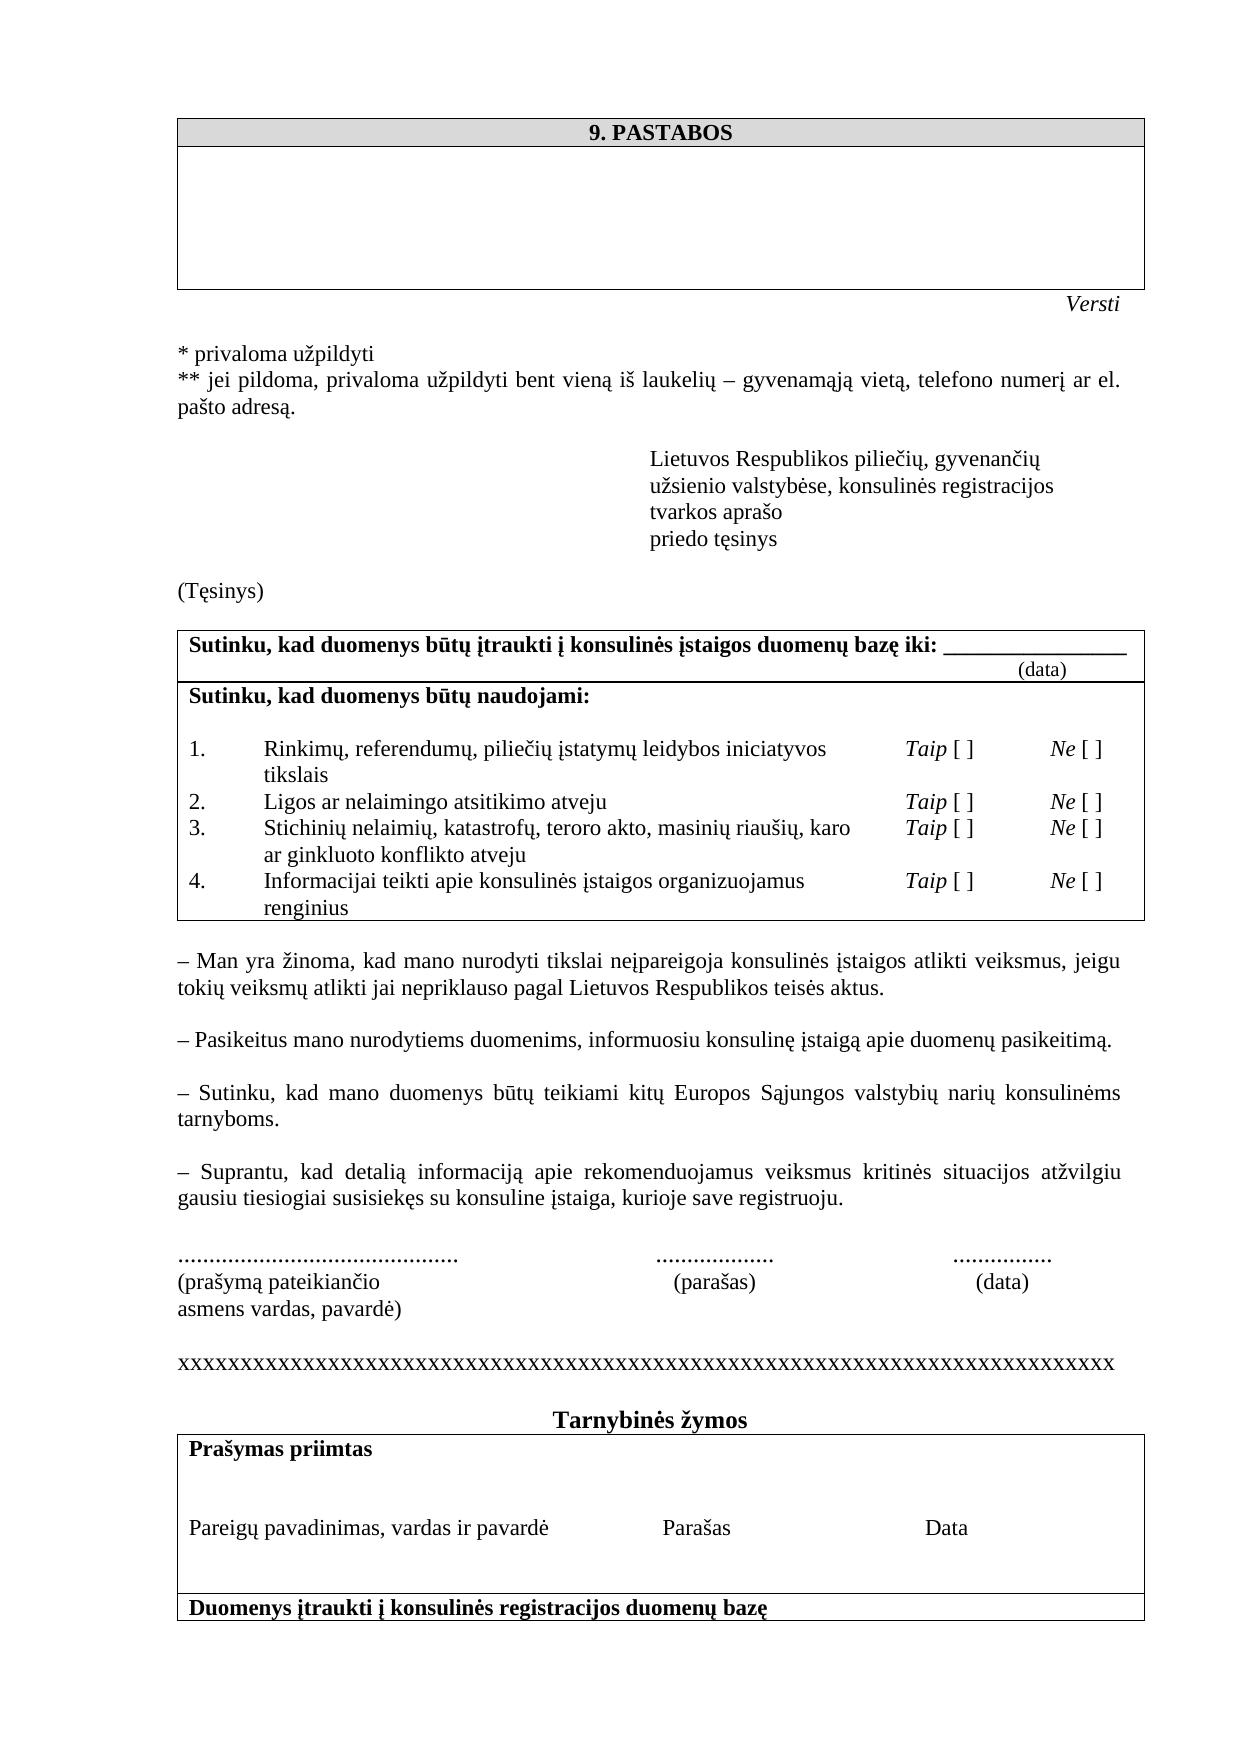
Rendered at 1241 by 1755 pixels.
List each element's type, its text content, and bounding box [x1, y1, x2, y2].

text – Suprantu, kad detalią informaciją apie rekomenduojamus veiksmus kritinės situacijos atžvilgiu gausiu tiesiogiai susisiekęs su konsuline įstaiga, kurioje save registruoju. [177, 1158, 1122, 1211]
table_cell 9. PASTABOS [178, 119, 1144, 146]
text asmens vardas, pavardė) [177, 1295, 1122, 1321]
table_cell [178, 147, 1144, 289]
table_cell Taip [ ] [871, 788, 1008, 814]
text – Sutinku, kad mano duomenys būtų teikiami kitų Europos Sąjungos valstybių narių konsulinėms tarnyboms. [177, 1079, 1122, 1132]
text (prašymą pateikiančio (parašas) (data) [177, 1268, 1122, 1295]
table_cell Pareigų pavadinimas, vardas ir pavardė [178, 1514, 651, 1593]
table_cell 3. Stichinių nelaimių, katastrofų, teroro akto, masinių riaušių, karo ar ginkluoto konflikto atveju [178, 815, 871, 867]
text Tarnybinės žymos [177, 1405, 1122, 1434]
text Lietuvos Respublikos piliečių, gyvenančių užsienio valstybėse, konsulinės registracijos tvarkos aprašo [649, 446, 1122, 524]
table_cell 2. Ligos ar nelaimingo atsitikimo atveju [178, 788, 871, 814]
table_cell 1. Rinkimų, referendumų, piliečių įstatymų leidybos iniciatyvos tikslais [178, 735, 871, 788]
table_header Prašymas priimtas [178, 1435, 1144, 1514]
text * privaloma užpildyti [177, 340, 1122, 366]
text priedo tęsinys [649, 524, 1122, 551]
text (Tęsinys) [177, 577, 1122, 604]
text ............................................. ................... ................ [177, 1239, 1122, 1268]
text xxxxxxxxxxxxxxxxxxxxxxxxxxxxxxxxxxxxxxxxxxxxxxxxxxxxxxxxxxxxxxxxxxxxxxxxxxx [177, 1347, 1122, 1376]
table_cell Taip [ ] [871, 815, 1008, 867]
table_cell Data [914, 1514, 1144, 1593]
text ** jei pildoma, privaloma užpildyti bent vieną iš laukelių – gyvenamąją vietą, telefono numerį ar el. pašto adresą. [177, 366, 1122, 419]
table_cell Taip [ ] [871, 867, 1008, 920]
table_header Sutinku, kad duomenys būtų įtraukti į konsulinės įstaigos duomenų bazę iki: ________________ (data) [178, 631, 1144, 681]
table_cell Taip [ ] [871, 735, 1008, 788]
text – Pasikeitus mano nurodytiems duomenims, informuosiu konsulinę įstaigą apie duomenų pasikeitimą. [177, 1026, 1122, 1053]
text – Man yra žinoma, kad mano nurodyti tikslai neįpareigoja konsulinės įstaigos atlikti veiksmus, jeigu tokių veiksmų atlikti jai nepriklauso pagal Lietuvos Respublikos teisės aktus. [177, 947, 1122, 1000]
table_cell 4. Informacijai teikti apie konsulinės įstaigos organizuojamus renginius [178, 867, 871, 920]
table_cell Ne [ ] [1008, 815, 1144, 867]
table_cell Parašas [651, 1514, 913, 1593]
table_cell Sutinku, kad duomenys būtų naudojami: [178, 683, 1144, 735]
table_cell Ne [ ] [1008, 867, 1144, 920]
table_cell Ne [ ] [1008, 735, 1144, 788]
table_cell Duomenys įtraukti į konsulinės registracijos duomenų bazę Konsulinės registracijos data ______________________ Registracijos Nr. [178, 1594, 1144, 1620]
text Versti [177, 290, 1122, 316]
table_cell Ne [ ] [1008, 788, 1144, 814]
